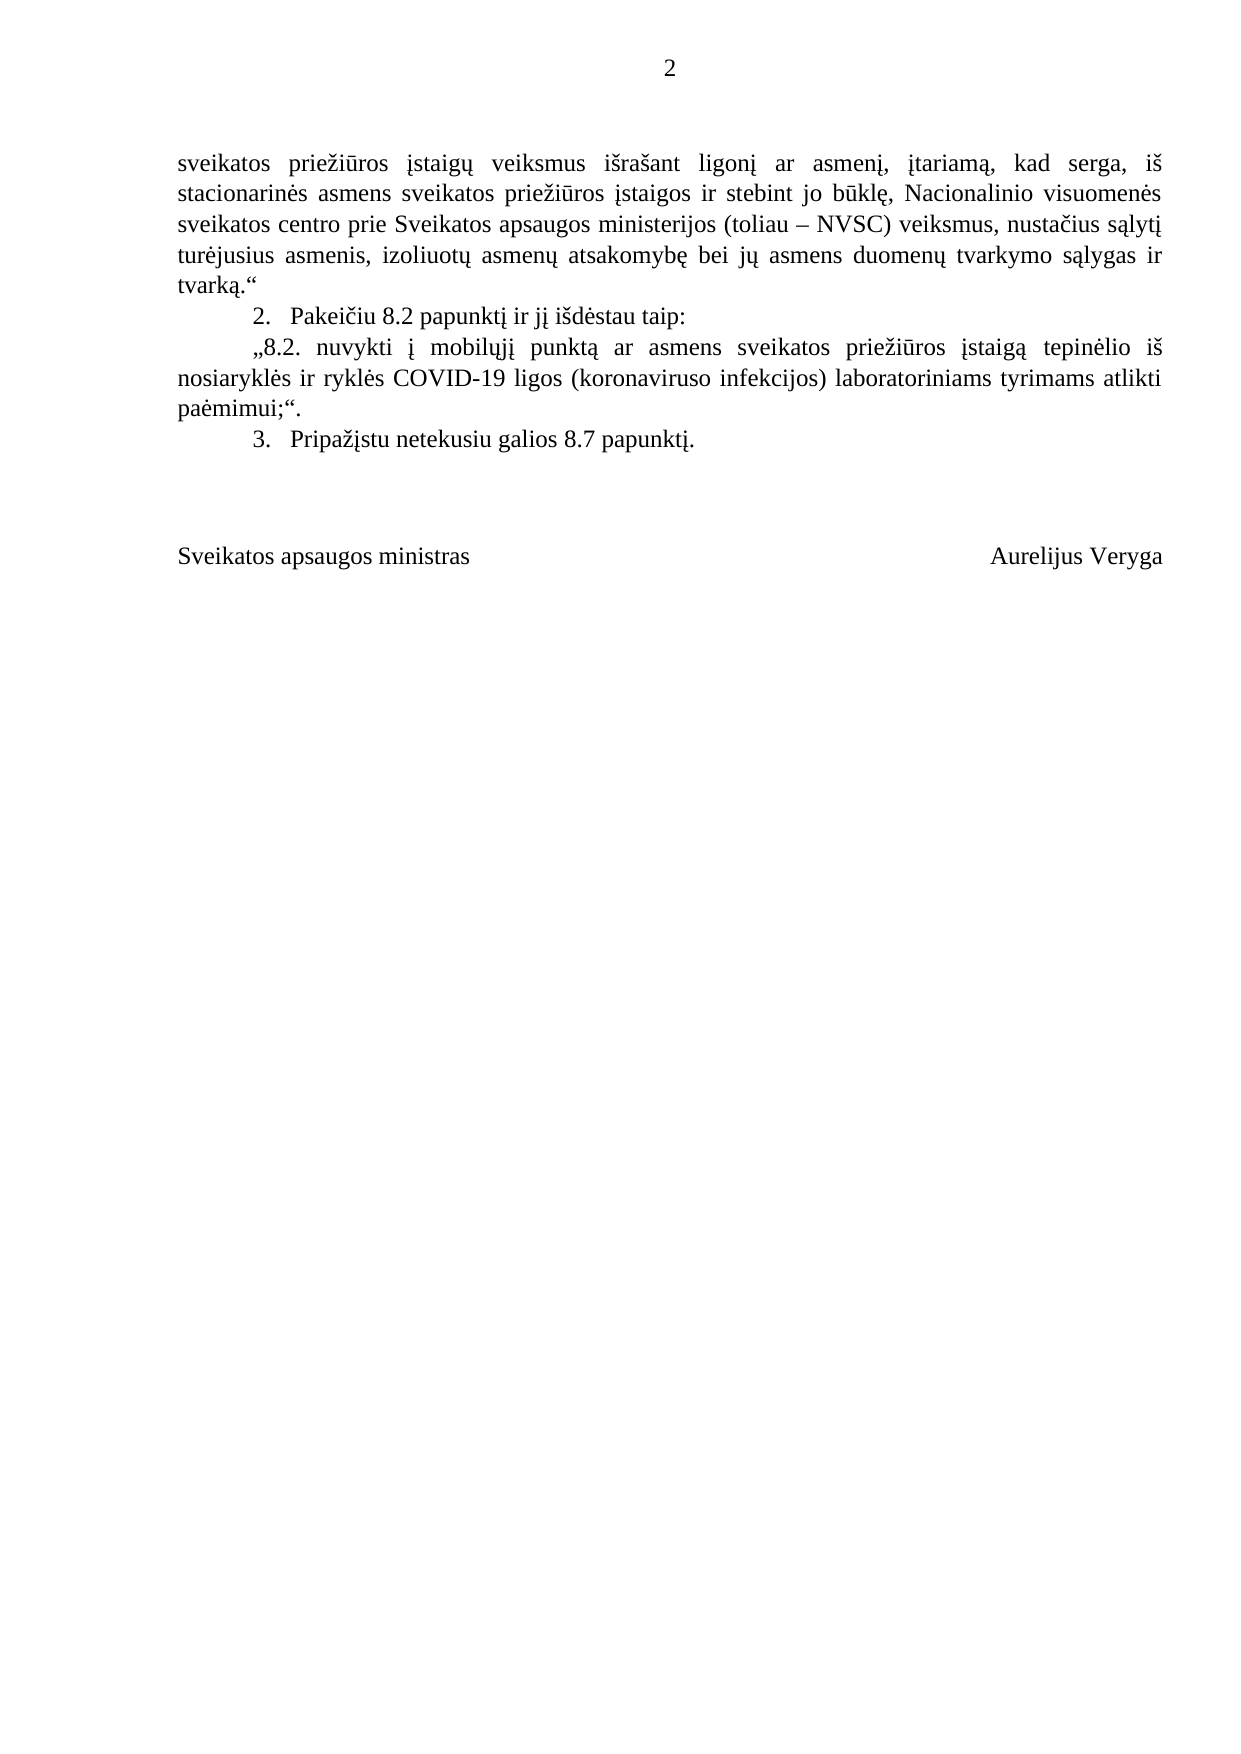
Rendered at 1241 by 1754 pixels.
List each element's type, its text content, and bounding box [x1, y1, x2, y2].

text 3. Pripažįstu netekusiu galios 8.7 papunktį. [252, 424, 1163, 453]
text 2. Pakeičiu 8.2 papunktį ir jį išdėstau taip: [252, 301, 1163, 330]
text Sveikatos apsaugos ministras Aurelijus Veryga [177, 541, 1163, 570]
text „8.2. nuvykti į mobilųjį punktą ar asmens sveikatos priežiūros įstaigą tepinėlio iš nosiaryklės ir ryklės COVID-19 ligos (koronaviruso infekcijos) laboratoriniams tyrimams atlikti paėmimui;“. [177, 332, 1163, 422]
text sveikatos priežiūros įstaigų veiksmus išrašant ligonį ar asmenį, įtariamą, kad serga, iš stacionarinės asmens sveikatos priežiūros įstaigos ir stebint jo būklę, Nacionalinio visuomenės sveikatos centro prie Sveikatos apsaugos ministerijos (toliau – NVSC) veiksmus, nustačius sąlytį turėjusius asmenis, izoliuotų asmenų atsakomybę bei jų asmens duomenų tvarkymo sąlygas ir tvarką.“ [177, 148, 1163, 299]
